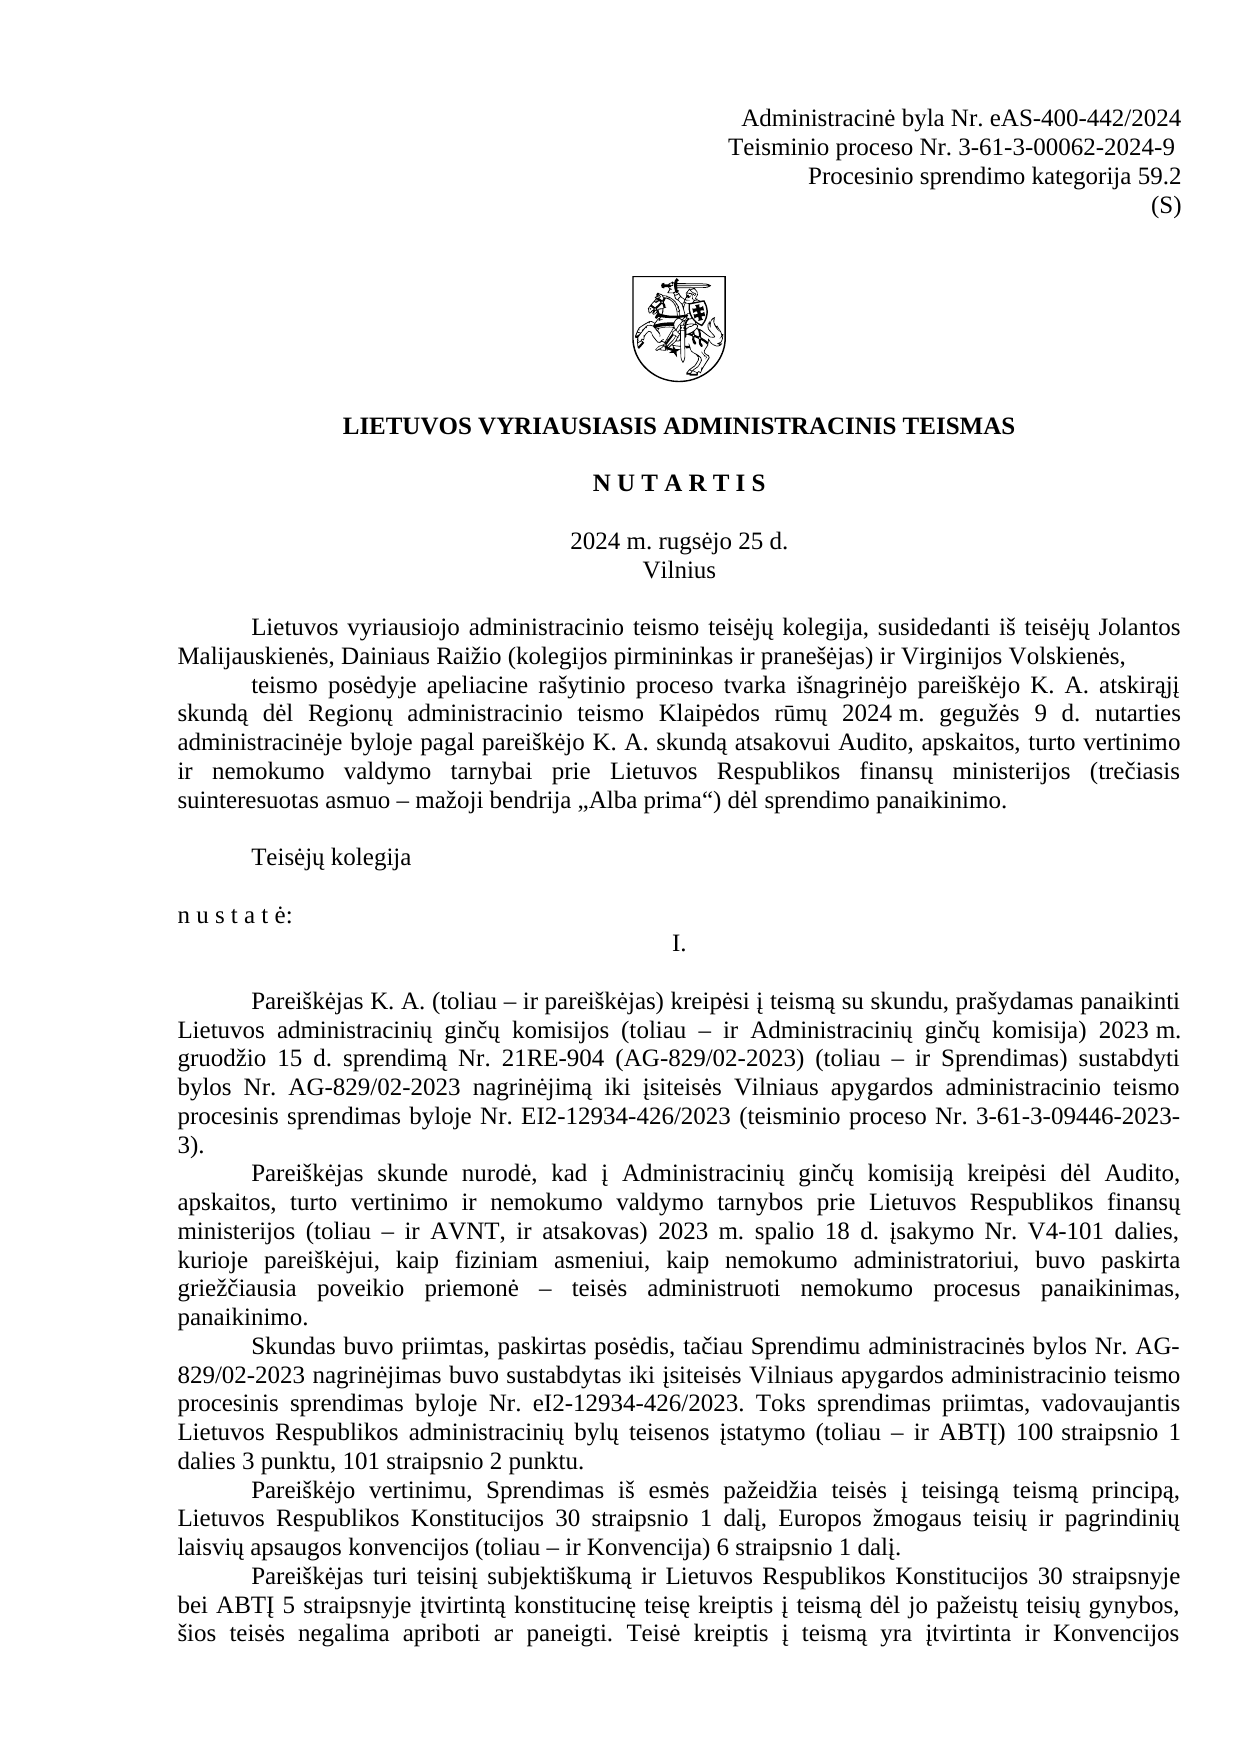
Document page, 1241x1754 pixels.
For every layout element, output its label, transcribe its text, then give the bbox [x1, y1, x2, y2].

text Vilnius [177, 555, 1181, 583]
text NUTARTIS [177, 468, 1181, 497]
text Skundas buvo priimtas, paskirtas posėdis, tačiau Sprendimu administracinės bylos Nr. AG-829/02-2023 nagrinėjimas buvo sustabdytas iki įsiteisės Vilniaus apygardos administracinio teismo procesinis sprendimas byloje Nr. eI2-12934-426/2023. Toks sprendimas priimtas, vadovaujantis Lietuvos Respublikos administracinių bylų teisenos įstatymo (toliau – ir ABTĮ) 100 straipsnio 1 dalies 3 punktu, 101 straipsnio 2 punktu. [177, 1331, 1181, 1475]
text Procesinio sprendimo kategorija 59.2 [177, 161, 1181, 190]
text Lietuvos vyriausiojo administracinio teismo teisėjų kolegija, susidedanti iš teisėjų Jolantos Malijauskienės, Dainiaus Raižio (kolegijos pirmininkas ir pranešėjas) ir Virginijos Volskienės, [177, 612, 1181, 670]
text Pareiškėjas K. A. (toliau – ir pareiškėjas) kreipėsi į teismą su skundu, prašydamas panaikinti Lietuvos administracinių ginčų komisijos (toliau – ir Administracinių ginčų komisija) 2023 m. gruodžio 15 d. sprendimą Nr. 21RE-904 (AG-829/02-2023) (toliau – ir Sprendimas) sustabdyti bylos Nr. AG-829/02-2023 nagrinėjimą iki įsiteisės Vilniaus apygardos administracinio teismo procesinis sprendimas byloje Nr. EI2-12934-426/2023 (teisminio proceso Nr. 3-61-3-09446-2023-3). [177, 986, 1181, 1158]
text I. [177, 928, 1181, 957]
text Pareiškėjas skunde nurodė, kad į Administracinių ginčų komisiją kreipėsi dėl Audito, apskaitos, turto vertinimo ir nemokumo valdymo tarnybos prie Lietuvos Respublikos finansų ministerijos (toliau – ir AVNT, ir atsakovas) 2023 m. spalio 18 d. įsakymo Nr. V4-101 dalies, kurioje pareiškėjui, kaip fiziniam asmeniui, kaip nemokumo administratoriui, buvo paskirta griežčiausia poveikio priemonė – teisės administruoti nemokumo procesus panaikinimas, panaikinimo. [177, 1158, 1181, 1331]
text teismo posėdyje apeliacine rašytinio proceso tvarka išnagrinėjo pareiškėjo K. A. atskirąjį skundą dėl Regionų administracinio teismo Klaipėdos rūmų 2024 m. gegužės 9 d. nutarties administracinėje byloje pagal pareiškėjo K. A. skundą atsakovui Audito, apskaitos, turto vertinimo ir nemokumo valdymo tarnybai prie Lietuvos Respublikos finansų ministerijos (trečiasis suinteresuotas asmuo – mažoji bendrija „Alba prima“) dėl sprendimo panaikinimo. [177, 670, 1181, 813]
text Pareiškėjo vertinimu, Sprendimas iš esmės pažeidžia teisės į teisingą teismą principą, Lietuvos Respublikos Konstitucijos 30 straipsnio 1 dalį, Europos žmogaus teisių ir pagrindinių laisvių apsaugos konvencijos (toliau – ir Konvencija) 6 straipsnio 1 dalį. [177, 1475, 1181, 1561]
text Teisminio proceso Nr. 3-61-3-00062-2024-9 [177, 132, 1181, 161]
text Administracinė byla Nr. eAS-400-442/2024 [177, 103, 1181, 132]
text Teisėjų kolegija [177, 842, 1181, 871]
subtitle LIETUVOS VYRIAUSIASIS ADMINISTRACINIS TEISMAS [177, 411, 1181, 440]
text Pareiškėjas turi teisinį subjektiškumą ir Lietuvos Respublikos Konstitucijos 30 straipsnyje bei ABTĮ 5 straipsnyje įtvirtintą konstitucinę teisę kreiptis į teismą dėl jo pažeistų teisių gynybos, šios teisės negalima apriboti ar paneigti. Teisė kreiptis į teismą yra įtvirtinta ir Konvencijos [177, 1561, 1181, 1647]
text 2024 m. rugsėjo 25 d. [177, 526, 1181, 555]
text n u s t a t ė: [177, 900, 1181, 928]
text (S) [177, 190, 1181, 218]
